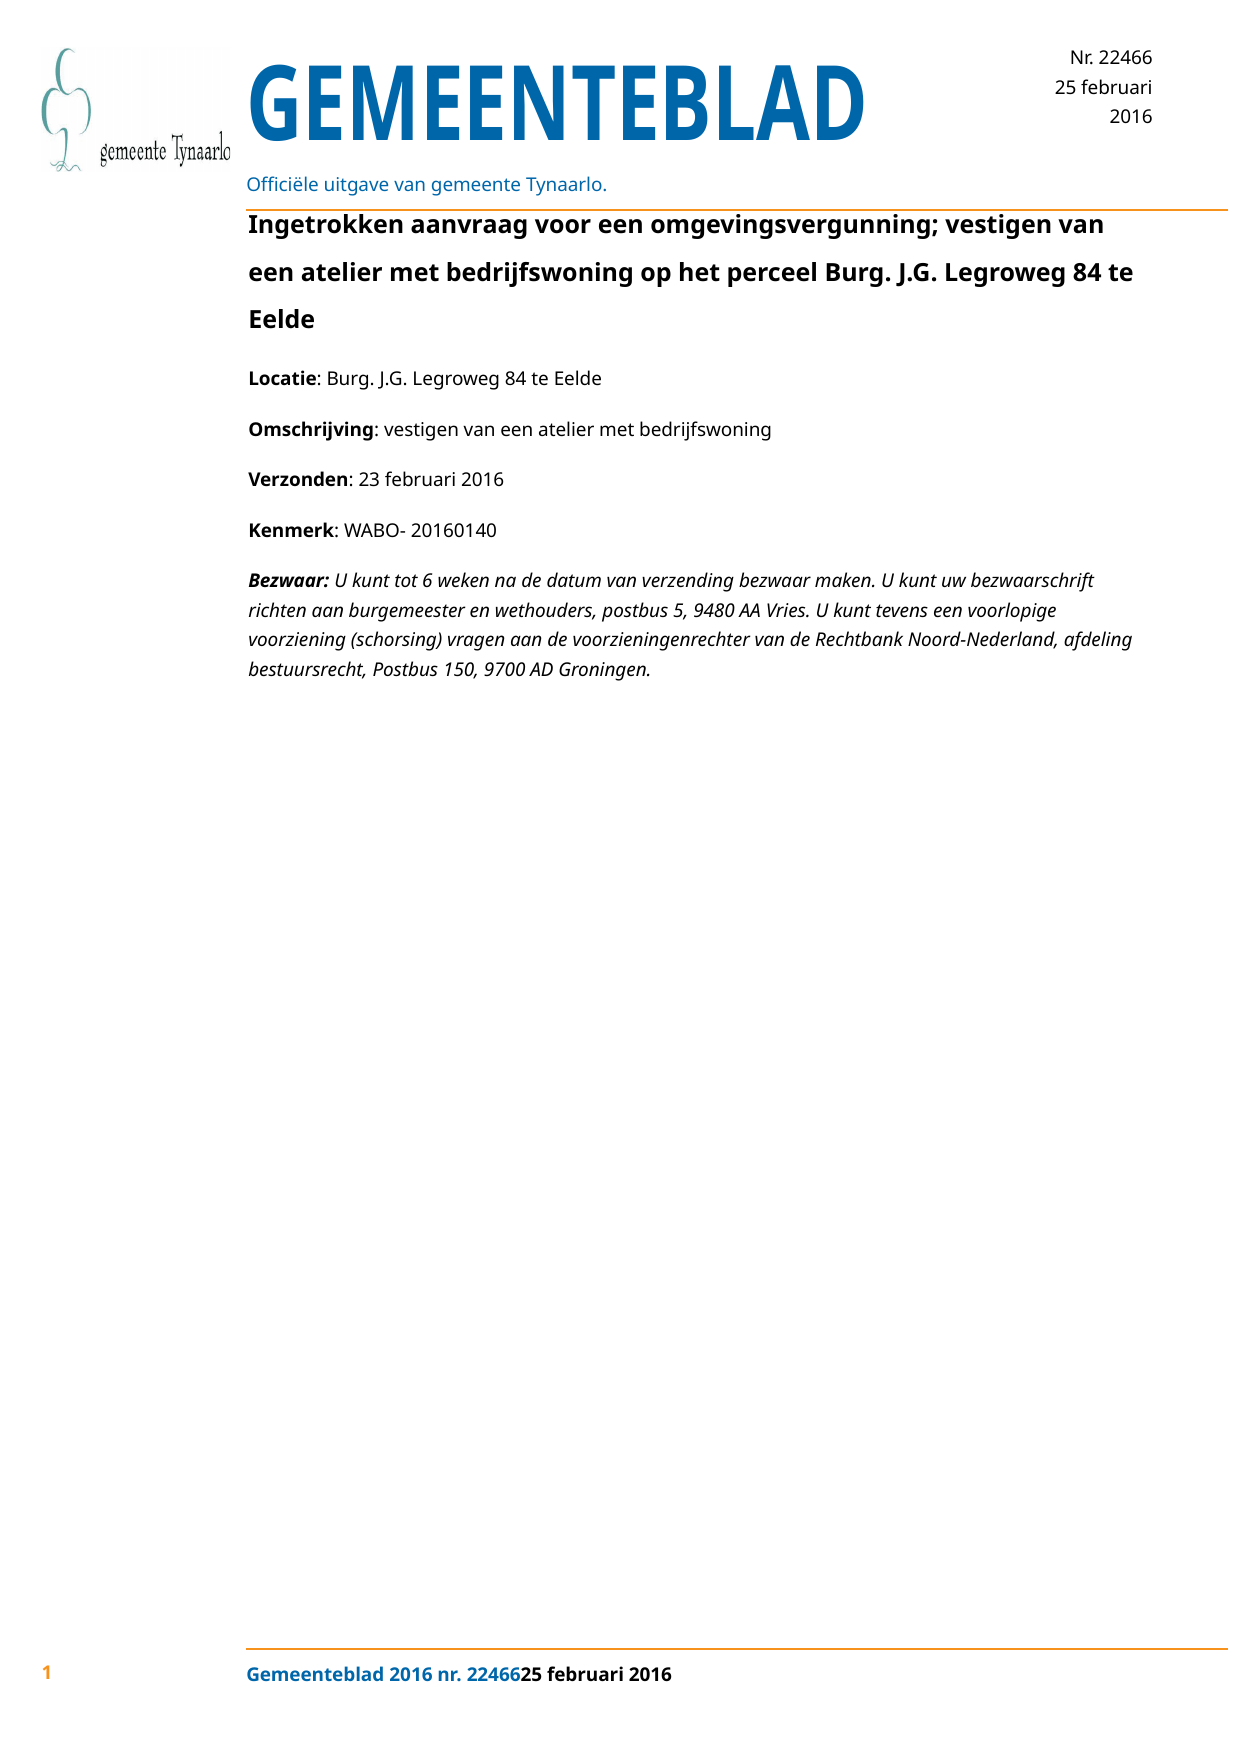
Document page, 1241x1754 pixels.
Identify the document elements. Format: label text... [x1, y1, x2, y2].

text Locatie: Burg. J.G. Legroweg 84 te Eelde [248, 366, 1152, 391]
text Omschrijving: vestigen van een atelier met bedrijfswoning [248, 416, 1152, 442]
text Ingetrokken aanvraag voor een omgevingsvergunning; vestigen van een atelier met bedrijfswoning op het perceel Burg. J.G. Legroweg 84 te Eelde [248, 211, 1152, 336]
text Kenmerk: WABO- 20160140 [248, 517, 1152, 542]
picture [41, 47, 231, 172]
text Bezwaar: U kunt tot 6 weken na de datum van verzending bezwaar maken. U kunt uw bezwaarschrift richten aan burgemeester en wethouders, postbus 5, 9480 AA Vries. U kunt tevens een voorlopige voorziening (schorsing) vragen aan de voorzieningenrechter van de Rechtbank Noord-Nederland, afdeling bestuursrecht, Postbus 150, 9700 AD Groningen. [248, 567, 1152, 682]
text Verzonden: 23 februari 2016 [248, 466, 1152, 492]
